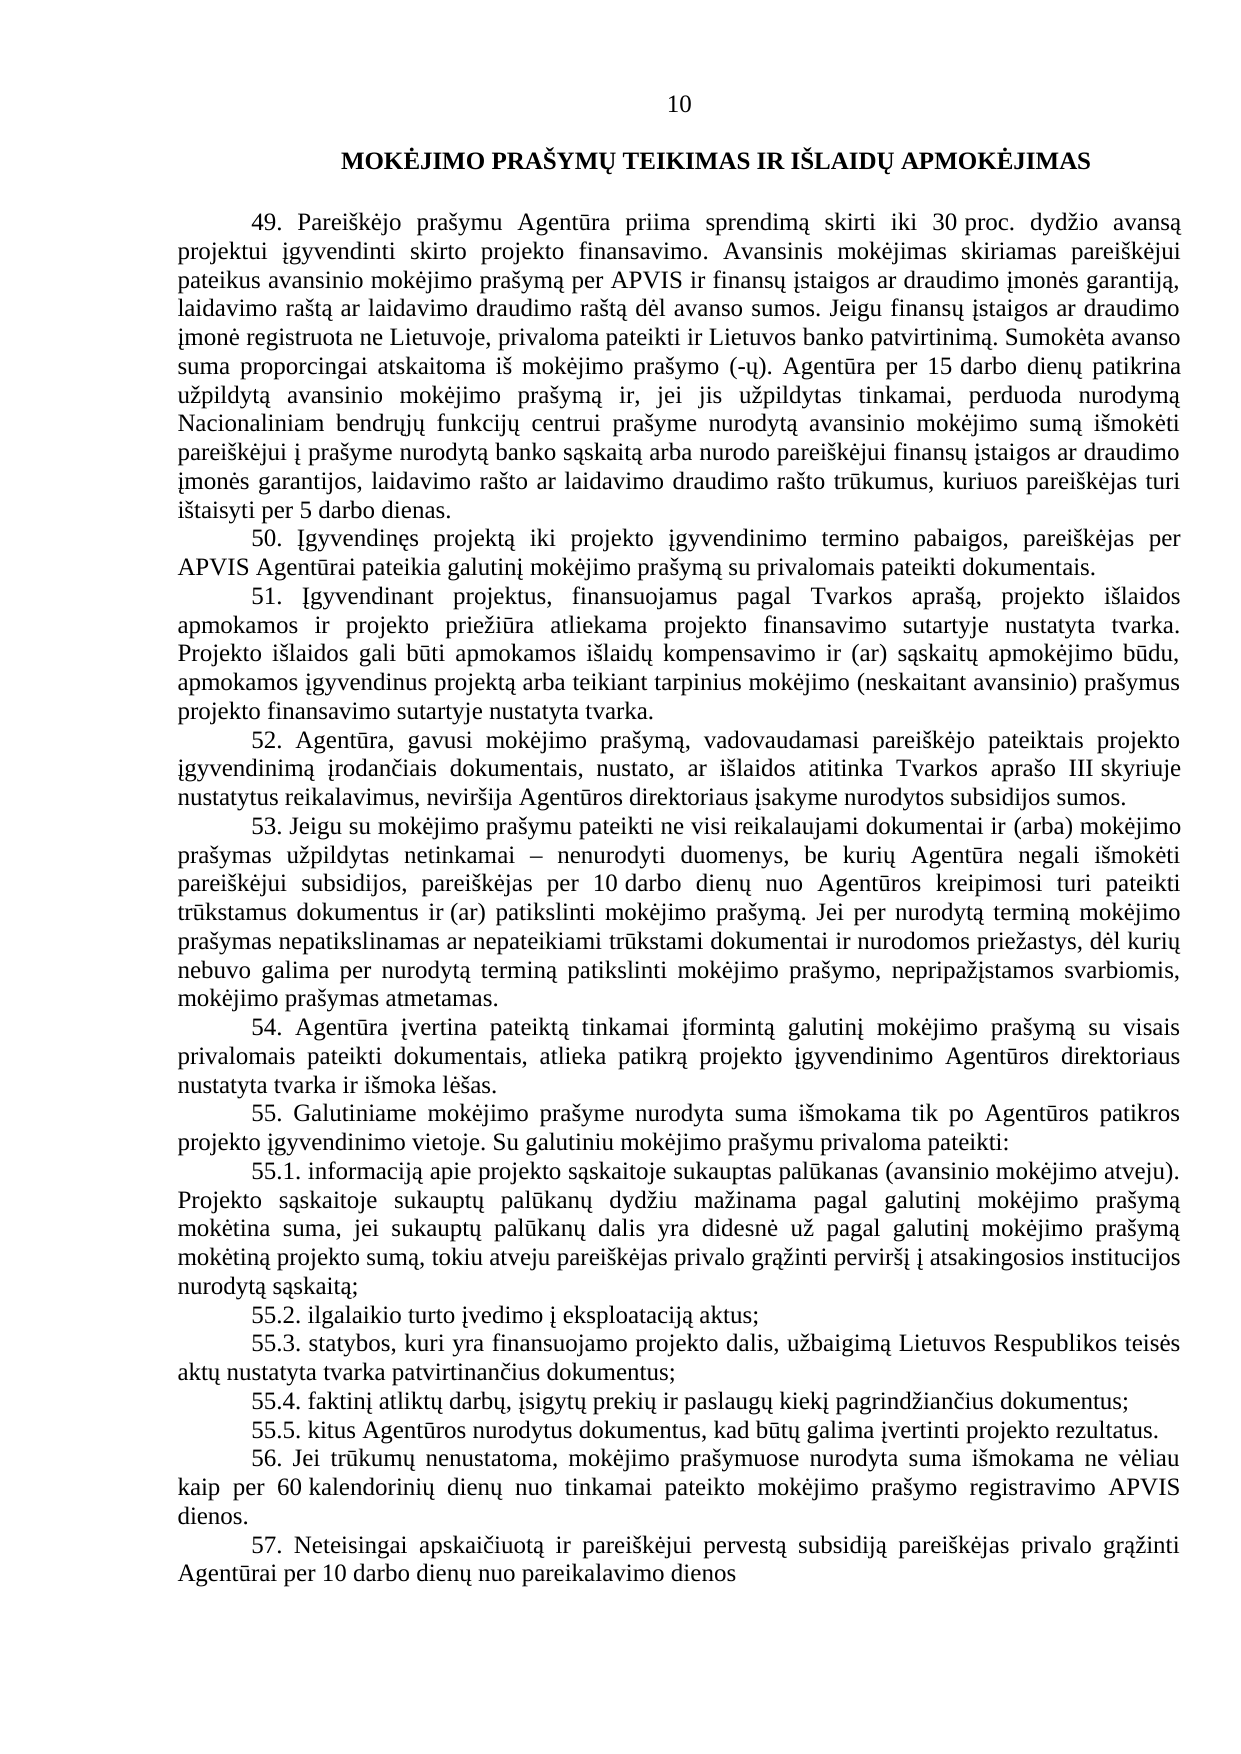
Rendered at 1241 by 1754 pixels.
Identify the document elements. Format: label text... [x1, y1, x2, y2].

text 51. Įgyvendinant projektus, finansuojamus pagal Tvarkos aprašą, projekto išlaidos apmokamos ir projekto priežiūra atliekama projekto finansavimo sutartyje nustatyta tvarka. Projekto išlaidos gali būti apmokamos išlaidų kompensavimo ir (ar) sąskaitų apmokėjimo būdu, apmokamos įgyvendinus projektą arba teikiant tarpinius mokėjimo (neskaitant avansinio) prašymus projekto finansavimo sutartyje nustatyta tvarka. [177, 581, 1181, 725]
text 57. Neteisingai apskaičiuotą ir pareiškėjui pervestą subsidiją pareiškėjas privalo grąžinti Agentūrai per 10 darbo dienų nuo pareikalavimo dienos [177, 1530, 1181, 1587]
text 55. Galutiniame mokėjimo prašyme nurodyta suma išmokama tik po Agentūros patikros projekto įgyvendinimo vietoje. Su galutiniu mokėjimo prašymu privaloma pateikti: [177, 1098, 1181, 1156]
text 54. Agentūra įvertina pateiktą tinkamai įformintą galutinį mokėjimo prašymą su visais privalomais pateikti dokumentais, atlieka patikrą projekto įgyvendinimo Agentūros direktoriaus nustatyta tvarka ir išmoka lėšas. [177, 1012, 1181, 1098]
text 56. Jei trūkumų nenustatoma, mokėjimo prašymuose nurodyta suma išmokama ne vėliau kaip per 60 kalendorinių dienų nuo tinkamai pateikto mokėjimo prašymo registravimo APVIS dienos. [177, 1443, 1181, 1530]
text 55.4. faktinį atliktų darbų, įsigytų prekių ir paslaugų kiekį pagrindžiančius dokumentus; [177, 1386, 1181, 1415]
text 55.3. statybos, kuri yra finansuojamo projekto dalis, užbaigimą Lietuvos Respublikos teisės aktų nustatyta tvarka patvirtinančius dokumentus; [177, 1328, 1181, 1386]
text 55.1. informaciją apie projekto sąskaitoje sukauptas palūkanas (avansinio mokėjimo atveju). Projekto sąskaitoje sukauptų palūkanų dydžiu mažinama pagal galutinį mokėjimo prašymą mokėtina suma, jei sukauptų palūkanų dalis yra didesnė už pagal galutinį mokėjimo prašymą mokėtiną projekto sumą, tokiu atveju pareiškėjas privalo grąžinti perviršį į atsakingosios institucijos nurodytą sąskaitą; [177, 1156, 1181, 1300]
text 55.2. ilgalaikio turto įvedimo į eksploataciją aktus; [177, 1300, 1181, 1328]
text 55.5. kitus Agentūros nurodytus dokumentus, kad būtų galima įvertinti projekto rezultatus. [177, 1415, 1181, 1443]
text 50. Įgyvendinęs projektą iki projekto įgyvendinimo termino pabaigos, pareiškėjas per APVIS Agentūrai pateikia galutinį mokėjimo prašymą su privalomais pateikti dokumentais. [177, 523, 1181, 581]
text 52. Agentūra, gavusi mokėjimo prašymą, vadovaudamasi pareiškėjo pateiktais projekto įgyvendinimą įrodančiais dokumentais, nustato, ar išlaidos atitinka Tvarkos aprašo III skyriuje nustatytus reikalavimus, neviršija Agentūros direktoriaus įsakyme nurodytos subsidijos sumos. [177, 725, 1181, 811]
text 53. Jeigu su mokėjimo prašymu pateikti ne visi reikalaujami dokumentai ir (arba) mokėjimo prašymas užpildytas netinkamai – nenurodyti duomenys, be kurių Agentūra negali išmokėti pareiškėjui subsidijos, pareiškėjas per 10 darbo dienų nuo Agentūros kreipimosi turi pateikti trūkstamus dokumentus ir (ar) patikslinti mokėjimo prašymą. Jei per nurodytą terminą mokėjimo prašymas nepatikslinamas ar nepateikiami trūkstami dokumentai ir nurodomos priežastys, dėl kurių nebuvo galima per nurodytą terminą patikslinti mokėjimo prašymo, nepripažįstamos svarbiomis, mokėjimo prašymas atmetamas. [177, 811, 1181, 1012]
text 49. Pareiškėjo prašymu Agentūra priima sprendimą skirti iki 30 proc. dydžio avansą projektui įgyvendinti skirto projekto finansavimo. Avansinis mokėjimas skiriamas pareiškėjui pateikus avansinio mokėjimo prašymą per APVIS ir finansų įstaigos ar draudimo įmonės garantiją, laidavimo raštą ar laidavimo draudimo raštą dėl avanso sumos. Jeigu finansų įstaigos ar draudimo įmonė registruota ne Lietuvoje, privaloma pateikti ir Lietuvos banko patvirtinimą. Sumokėta avanso suma proporcingai atskaitoma iš mokėjimo prašymo (-ų). Agentūra per 15 darbo dienų patikrina užpildytą avansinio mokėjimo prašymą ir, jei jis užpildytas tinkamai, perduoda nurodymą Nacionaliniam bendrųjų funkcijų centrui prašyme nurodytą avansinio mokėjimo sumą išmokėti pareiškėjui į prašyme nurodytą banko sąskaitą arba nurodo pareiškėjui finansų įstaigos ar draudimo įmonės garantijos, laidavimo rašto ar laidavimo draudimo rašto trūkumus, kuriuos pareiškėjas turi ištaisyti per 5 darbo dienas. [177, 207, 1181, 523]
text MOKĖJIMO PRAŠYMŲ TEIKIMAS IR IŠLAIDŲ APMOKĖJIMAS [177, 146, 1181, 175]
